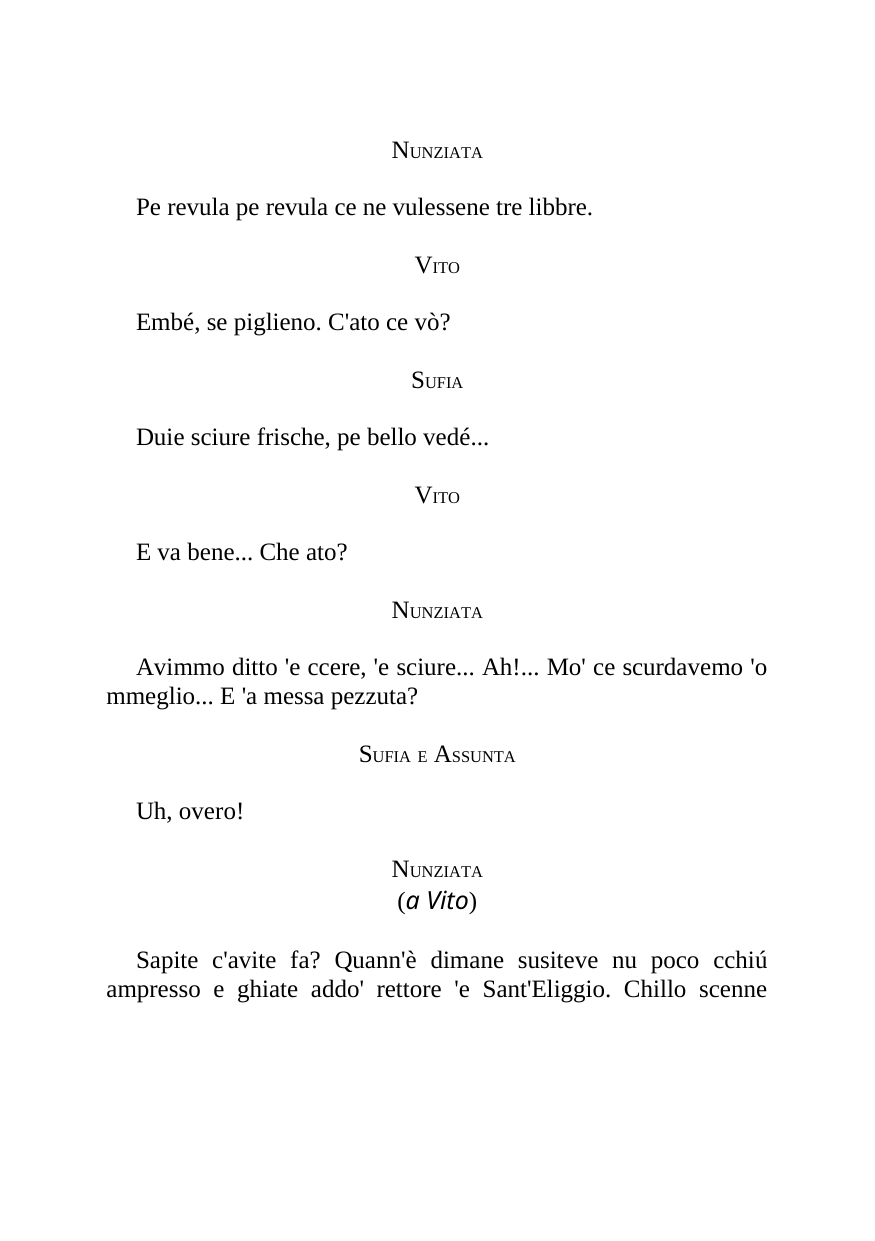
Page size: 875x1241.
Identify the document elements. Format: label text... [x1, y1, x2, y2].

text Duie sciure frische, pe bello vedé... [106, 422, 768, 451]
text E va bene... Che ato? [106, 537, 768, 566]
text Avimmo ditto 'e ccere, 'e sciure... Ah!... Mo' ce scurdavemo 'o mmeglio... E 'a messa pezzuta? [106, 652, 768, 710]
text Nunziata [106, 595, 768, 624]
text Nunziata [106, 854, 768, 882]
text Pe revula pe revula ce ne vulessene tre libbre. [106, 192, 768, 221]
text Sapite c'avite fa? Quann'è dimane susiteve nu poco cchiú ampresso e ghiate addo' rettore 'e Sant'Eliggio. Chillo scenne [106, 945, 768, 1003]
text Embé, se piglieno. C'ato ce vò? [106, 307, 768, 336]
text Vito [106, 480, 768, 509]
text Nunziata [106, 135, 768, 164]
text (a Vito) [106, 882, 768, 917]
text Sufia [106, 365, 768, 394]
text Vito [106, 250, 768, 279]
text Sufia e Assunta [106, 739, 768, 767]
text Uh, overo! [106, 796, 768, 825]
